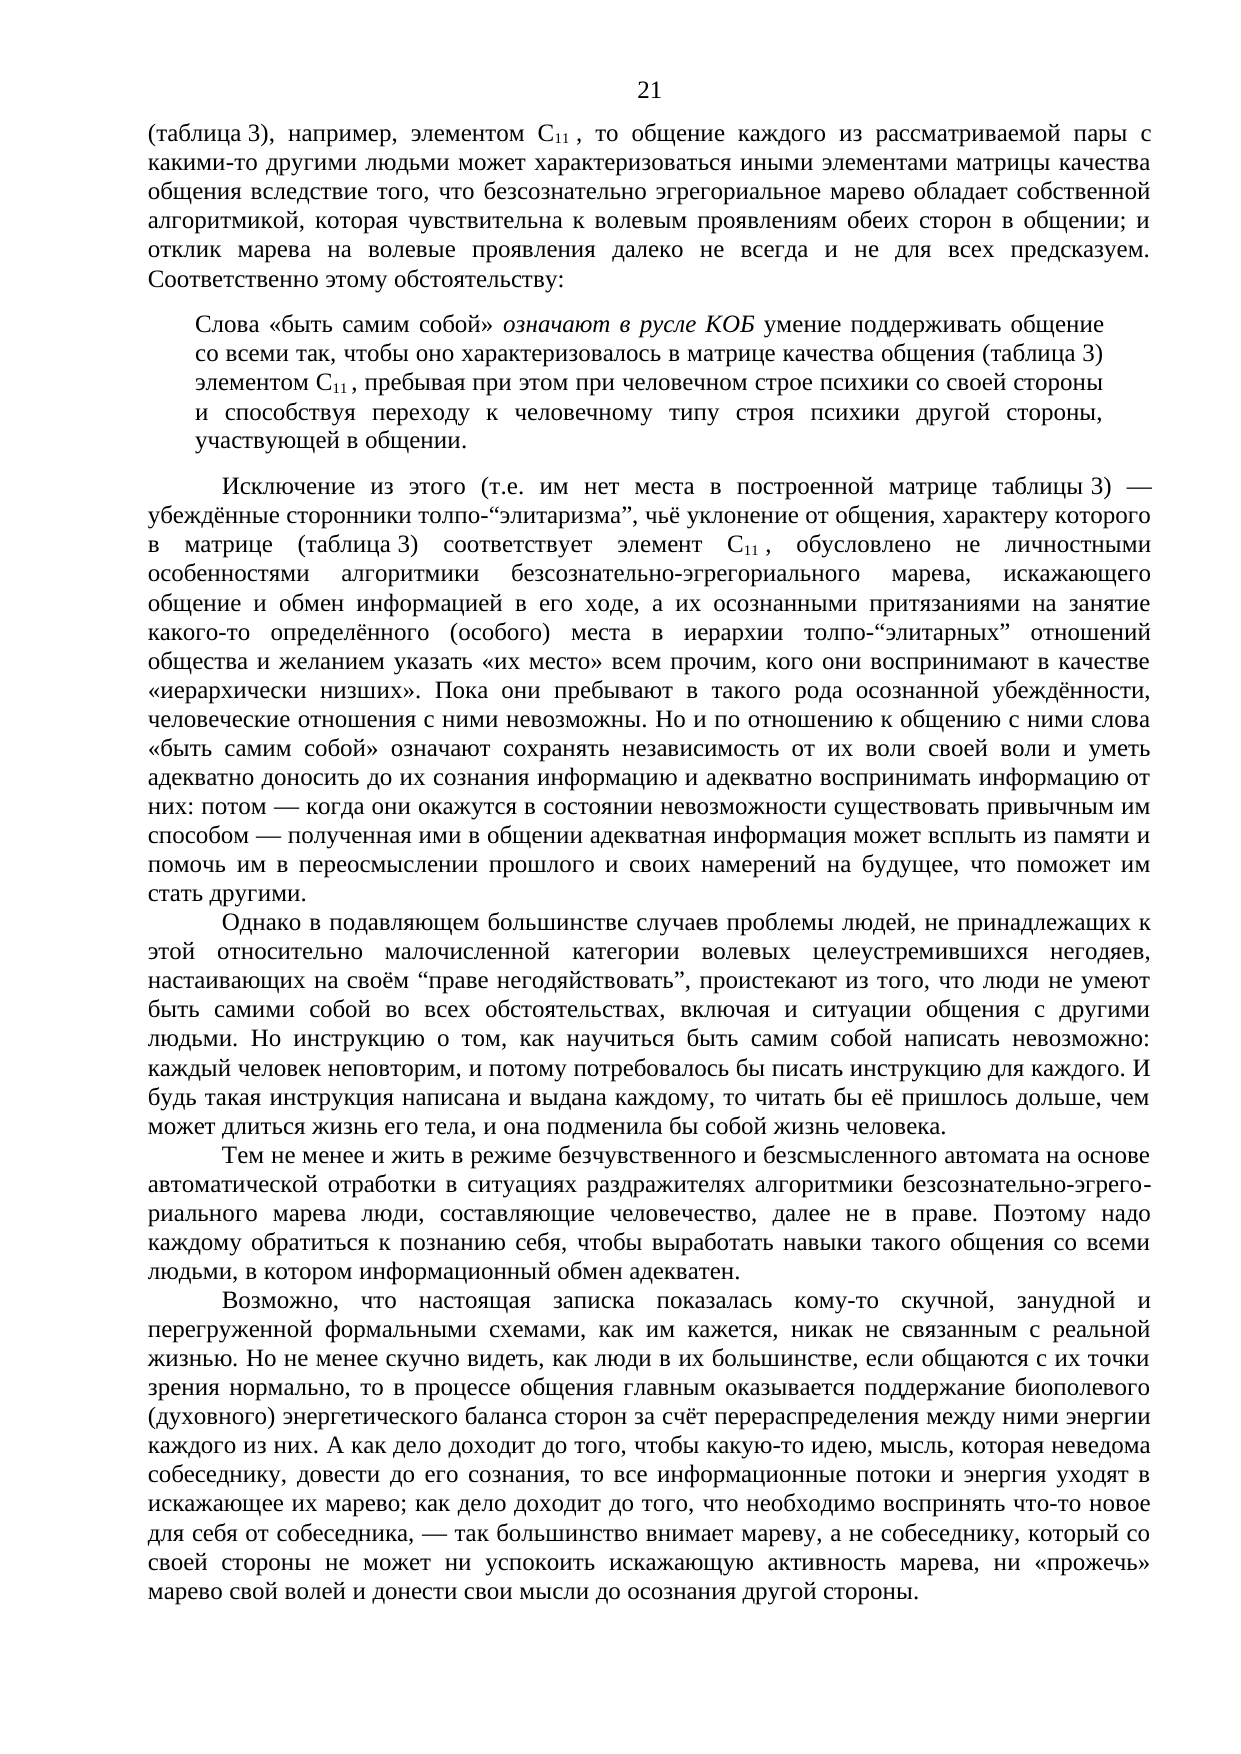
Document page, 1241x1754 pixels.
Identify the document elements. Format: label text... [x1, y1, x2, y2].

text (таблица 3), например, элементом С11 , то общение каждого из рассматриваемой пары с какими-то другими людьми может характеризоваться иными элементами матрицы качества общения вследствие того, что безсознательно эгрегориальное марево обладает собственной алгоритмикой, которая чувствительна к волевым проявлениям обеих сторон в общении; и отклик марева на волевые проявления далеко не всегда и не для всех предсказуем. Соответственно этому обстоятельству: [148, 118, 1152, 292]
text Слова «быть самим собой» означают в русле КОБ умение поддерживать общение со всеми так, чтобы оно характеризовалось в матрице качества общения (таблица 3) элементом С11 , пребывая при этом при человечном строе психики со своей стороны и способствуя переходу к человечному типу строя психики другой стороны, участвующей в общении. [195, 309, 1104, 454]
text Возможно, что настоящая записка показалась кому-то скучной, занудной и перегруженной формальными схемами, как им кажется, никак не связанным с реальной жизнью. Но не менее скучно видеть, как люди в их большинстве, если общаются с их точки зрения нормально, то в процессе общения главным оказывается поддержание биополевого (духовного) энергетического баланса сторон за счёт перераспределения между ними энергии каждого из них. А как дело доходит до того, чтобы какую-то идею, мысль, которая неведома собеседнику, довести до его сознания, то все информационные потоки и энергия уходят в искажающее их марево; как дело доходит до того, что необходимо воспринять что-то новое для себя от собеседника, — так большинство внимает мареву, а не собеседнику, который со своей стороны не может ни успокоить искажающую активность марева, ни «прожечь» марево свой волей и донести свои мысли до осознания другой стороны. [148, 1285, 1152, 1604]
text Исключение из этого (т.е. им нет места в построенной матрице таблицы 3) — убеждённые сторонники толпо-“элитаризма”, чьё уклонение от общения, характеру которого в матрице (таблица 3) соответствует элемент С11 , обусловлено не личностными особенностями алгоритмики безсознательно-эгрегориального марева, искажающего общение и обмен информацией в его ходе, а их осознанными притязаниями на занятие какого-то определённого (особого) места в иерархии толпо-“элитарных” отношений общества и желанием указать «их место» всем прочим, кого они воспринимают в качестве «иерархически низших». Пока они пребывают в такого рода осознанной убеждённости, человеческие отношения с ними невозможны. Но и по отношению к общению с ними слова «быть самим собой» означают сохранять независимость от их воли своей воли и уметь адекватно доносить до их сознания информацию и адекватно воспринимать информацию от них: потом — когда они окажутся в состоянии невозможности существовать привычным им способом — полученная ими в общении адекватная информация может всплыть из памяти и помочь им в переосмыслении прошлого и своих намерений на будущее, что поможет им стать другими. [148, 471, 1152, 907]
text Тем не менее и жить в режиме безчувственного и безсмысленного автомата на основе автоматической отработки в ситуациях раздражителях алгоритмики безсознательно-эгрего­ри­аль­но­го марева люди, составляющие человечество, далее не в праве. Поэтому надо каждому обратиться к познанию себя, чтобы выработать навыки такого общения со всеми людьми, в котором информационный обмен адекватен. [148, 1139, 1152, 1285]
text Однако в подавляющем большинстве случаев проблемы людей, не принадлежащих к этой относительно малочисленной категории волевых целеустремившихся негодяев, настаивающих на своём “праве негодяйствовать”, проистекают из того, что люди не умеют быть самими собой во всех обстоятельствах, включая и ситуации общения с другими людьми. Но инструкцию о том, как научиться быть самим собой написать невозможно: каждый человек неповторим, и потому потребовалось бы писать инструкцию для каждого. И будь такая инструкция написана и выдана каждому, то читать бы её пришлось дольше, чем может длиться жизнь его тела, и она подменила бы собой жизнь человека. [148, 907, 1152, 1139]
